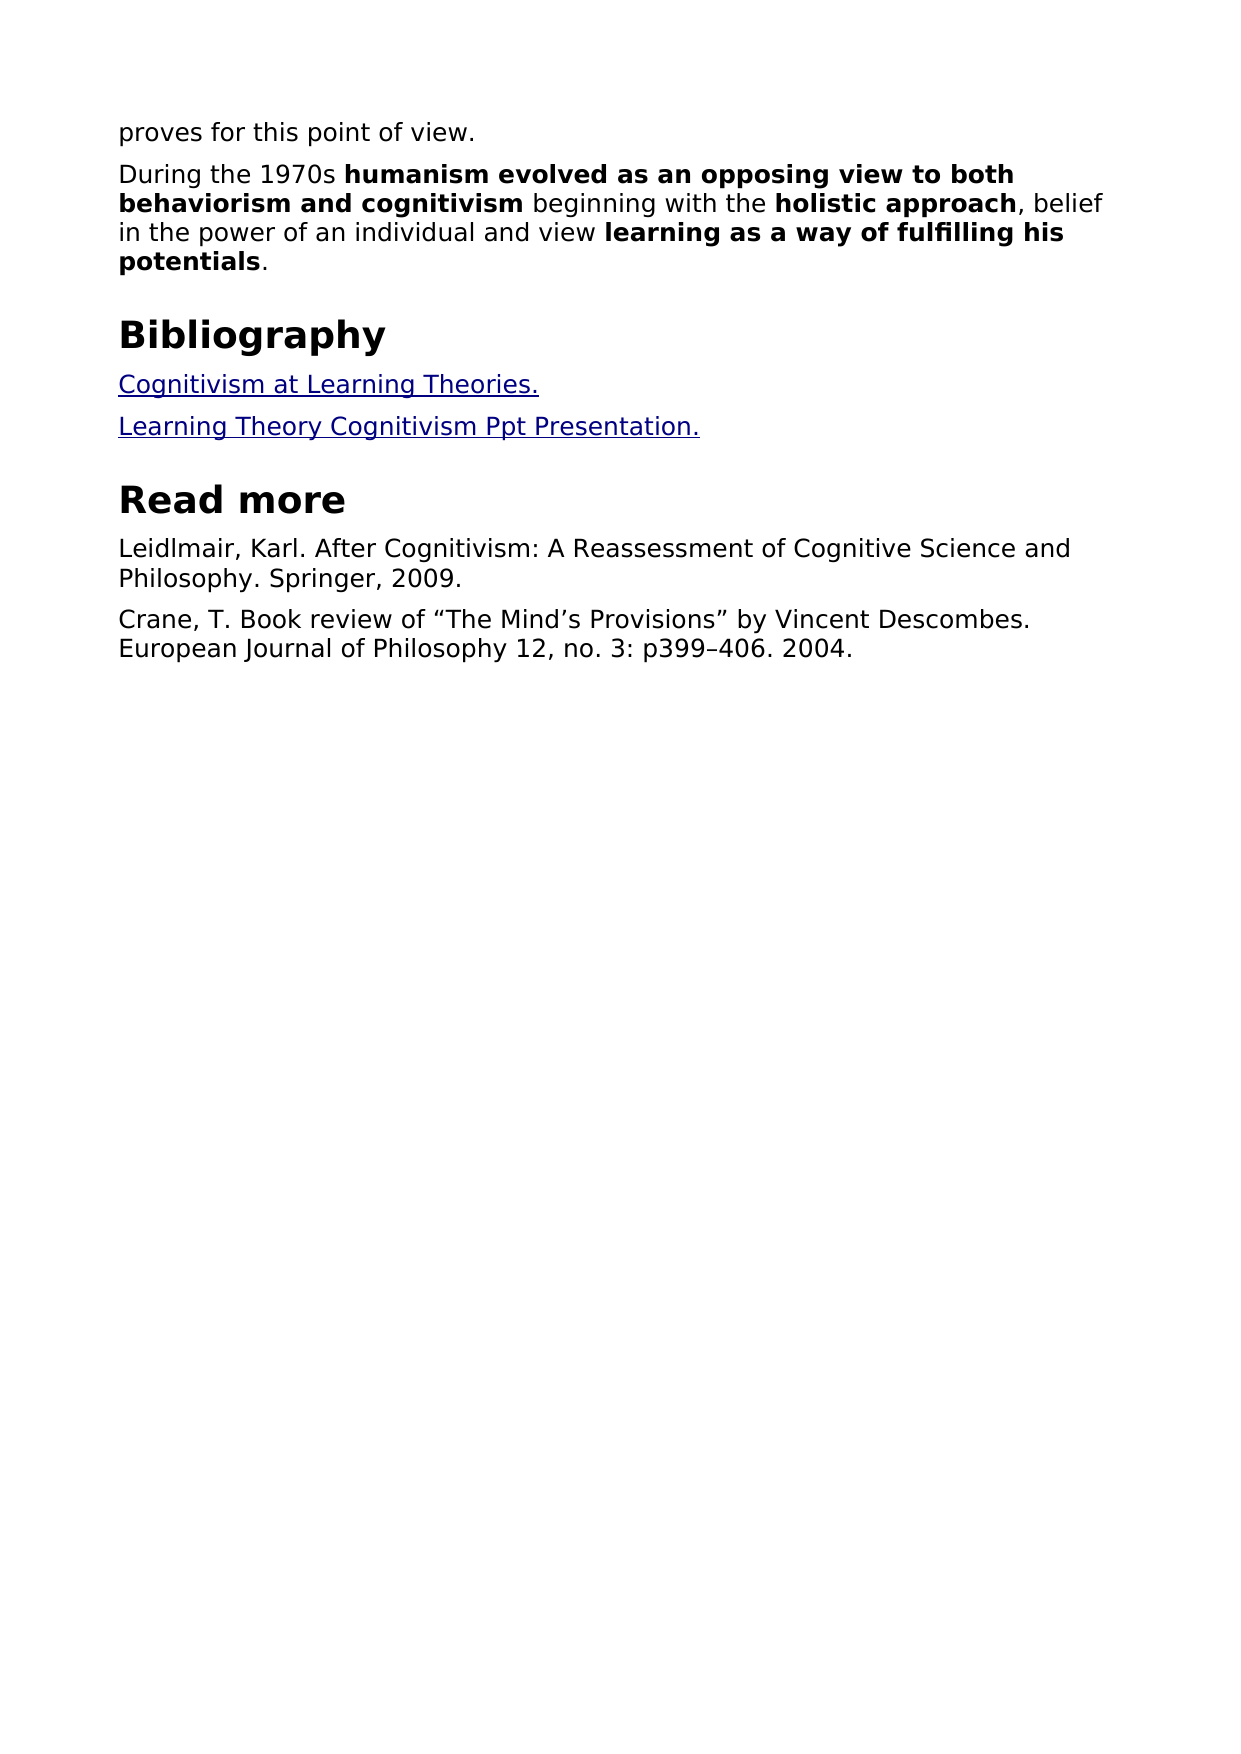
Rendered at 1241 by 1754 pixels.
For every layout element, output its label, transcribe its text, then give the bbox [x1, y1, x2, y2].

text During the 1970s humanism evolved as an opposing view to both behaviorism and cognitivism beginning with the holistic approach, belief in the power of an individual and view learning as a way of fulfilling his potentials. [118, 160, 1122, 276]
subtitle Read more [118, 478, 1122, 522]
text Crane, T. Book review of “The Mind’s Provisions” by Vincent Descombes. European Journal of Philosophy 12, no. 3: p399–406. 2004. [118, 605, 1122, 664]
text proves for this point of view. [118, 118, 1122, 147]
text Leidlmair, Karl. After Cognitivism: A Reassessment of Cognitive Science and Philosophy. Springer, 2009. [118, 534, 1122, 593]
text Cognitivism at Learning Theories. [118, 370, 1122, 399]
text Learning Theory Cognitivism Ppt Presentation. [118, 412, 1122, 441]
subtitle Bibliography [118, 314, 1122, 358]
